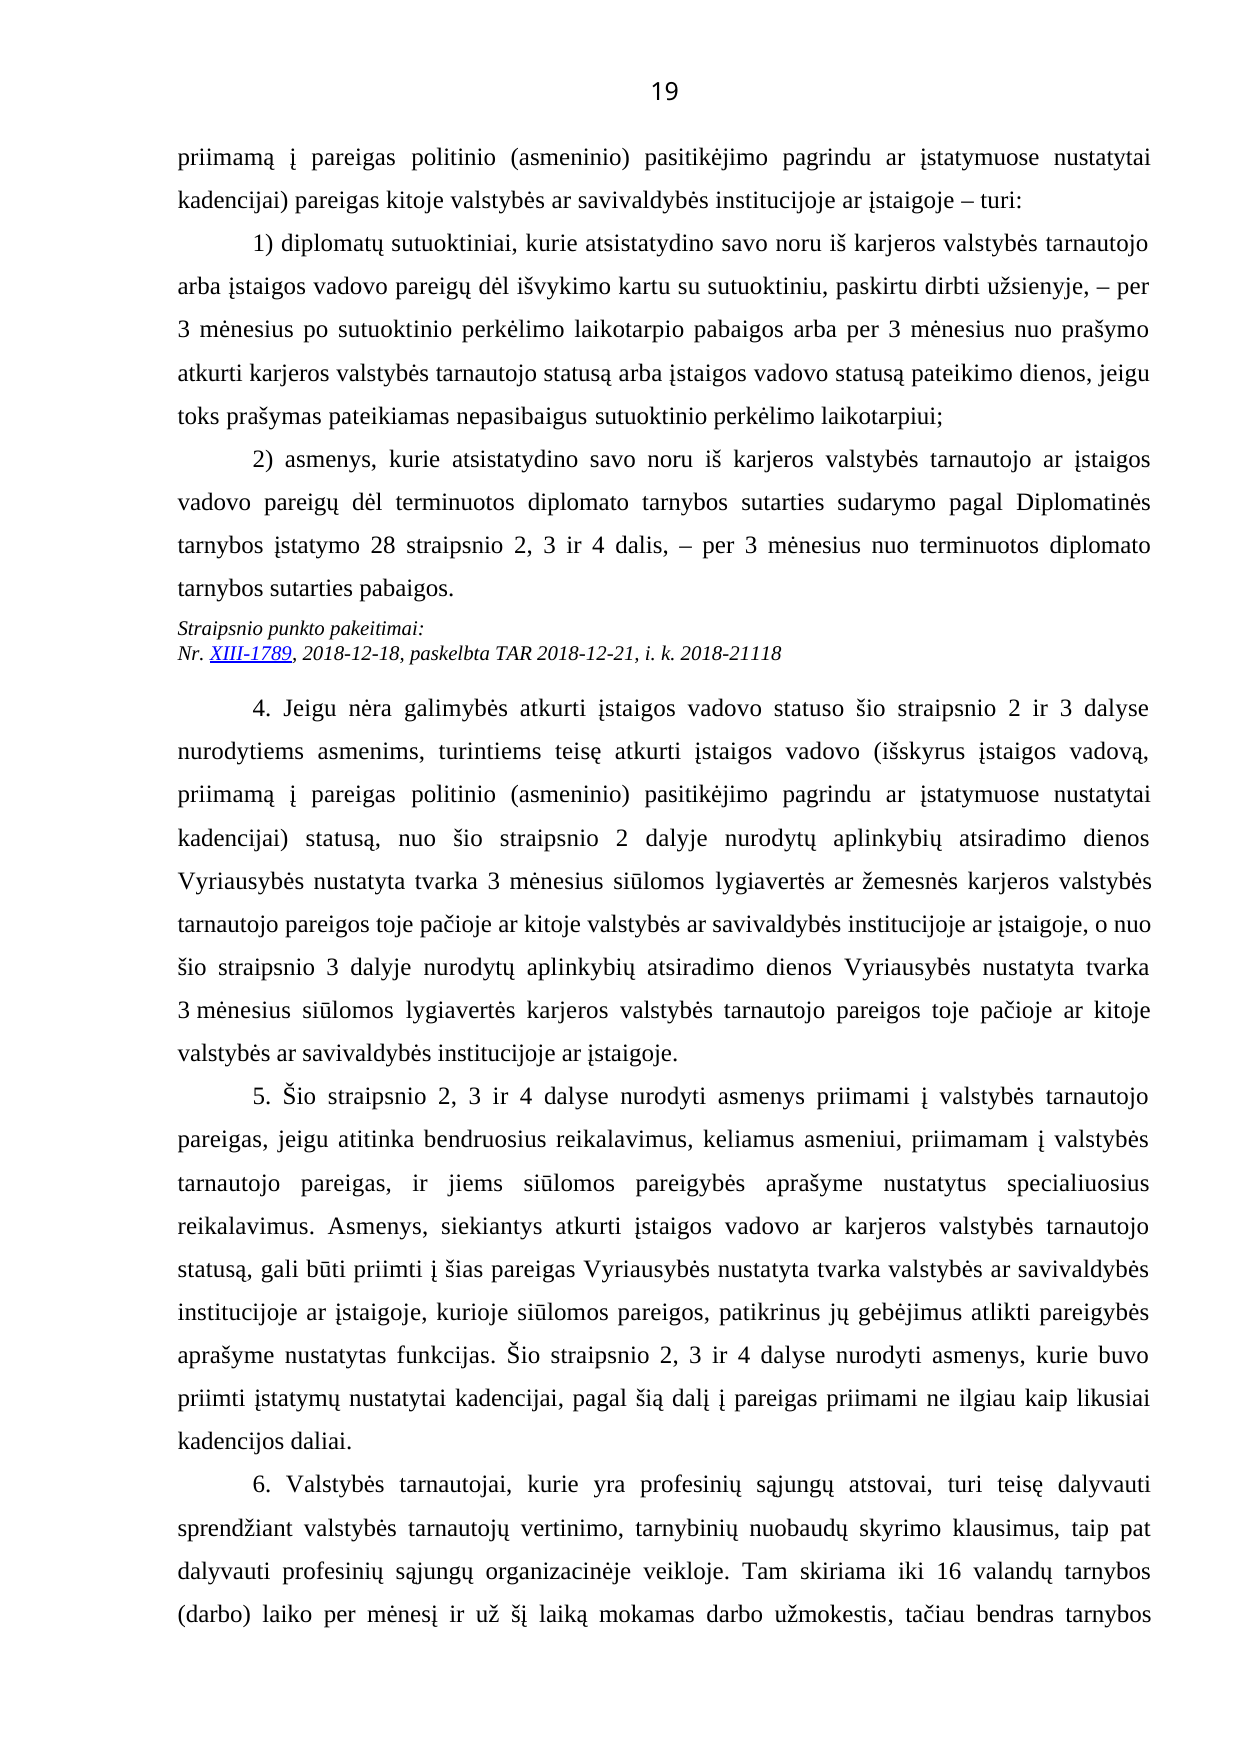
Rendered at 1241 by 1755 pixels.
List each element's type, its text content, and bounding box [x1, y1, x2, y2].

text 4. Jeigu nėra galimybės atkurti įstaigos vadovo statuso šio straipsnio 2 ir 3 dalyse nurodytiems asmenims, turintiems teisę atkurti įstaigos vadovo (išskyrus įstaigos vadovą, priimamą į pareigas politinio (asmeninio) pasitikėjimo pagrindu ar įstatymuose nustatytai kadencijai) statusą, nuo šio straipsnio 2 dalyje nurodytų aplinkybių atsiradimo dienos Vyriausybės nustatyta tvarka 3 mėnesius siūlomos lygiavertės ar žemesnės karjeros valstybės tarnautojo pareigos toje pačioje ar kitoje valstybės ar savivaldybės institucijoje ar įstaigoje, o nuo šio straipsnio 3 dalyje nurodytų aplinkybių atsiradimo dienos Vyriausybės nustatyta tvarka 3 mėnesius siūlomos lygiavertės karjeros valstybės tarnautojo pareigos toje pačioje ar kitoje valstybės ar savivaldybės institucijoje ar įstaigoje. [177, 693, 1152, 1067]
text Straipsnio punkto pakeitimai: [177, 616, 1152, 640]
text Nr. XIII-1789, 2018-12-18, paskelbta TAR 2018-12-21, i. k. 2018-21118 [177, 640, 1152, 664]
text 1) diplomatų sutuoktiniai, kurie atsistatydino savo noru iš karjeros valstybės tarnautojo arba įstaigos vadovo pareigų dėl išvykimo kartu su sutuoktiniu, paskirtu dirbti užsienyje, – per 3 mėnesius po sutuoktinio perkėlimo laikotarpio pabaigos arba per 3 mėnesius nuo prašymo atkurti karjeros valstybės tarnautojo statusą arba įstaigos vadovo statusą pateikimo dienos, jeigu toks prašymas pateikiamas nepasibaigus sutuoktinio perkėlimo laikotarpiui; [177, 228, 1152, 429]
text 6. Valstybės tarnautojai, kurie yra profesinių sąjungų atstovai, turi teisę dalyvauti sprendžiant valstybės tarnautojų vertinimo, tarnybinių nuobaudų skyrimo klausimus, taip pat dalyvauti profesinių sąjungų organizacinėje veikloje. Tam skiriama iki 16 valandų tarnybos (darbo) laiko per mėnesį ir už šį laiką mokamas darbo užmokestis, tačiau bendras tarnybos [177, 1469, 1152, 1628]
text priimamą į pareigas politinio (asmeninio) pasitikėjimo pagrindu ar įstatymuose nustatytai kadencijai) pareigas kitoje valstybės ar savivaldybės institucijoje ar įstaigoje – turi: [177, 142, 1152, 214]
text 5. Šio straipsnio 2, 3 ir 4 dalyse nurodyti asmenys priimami į valstybės tarnautojo pareigas, jeigu atitinka bendruosius reikalavimus, keliamus asmeniui, priimamam į valstybės tarnautojo pareigas, ir jiems siūlomos pareigybės aprašyme nustatytus specialiuosius reikalavimus. Asmenys, siekiantys atkurti įstaigos vadovo ar karjeros valstybės tarnautojo statusą, gali būti priimti į šias pareigas Vyriausybės nustatyta tvarka valstybės ar savivaldybės institucijoje ar įstaigoje, kurioje siūlomos pareigos, patikrinus jų gebėjimus atlikti pareigybės aprašyme nustatytas funkcijas. Šio straipsnio 2, 3 ir 4 dalyse nurodyti asmenys, kurie buvo priimti įstatymų nustatytai kadencijai, pagal šią dalį į pareigas priimami ne ilgiau kaip likusiai kadencijos daliai. [177, 1081, 1152, 1455]
text 2) asmenys, kurie atsistatydino savo noru iš karjeros valstybės tarnautojo ar įstaigos vadovo pareigų dėl terminuotos diplomato tarnybos sutarties sudarymo pagal Diplomatinės tarnybos įstatymo 28 straipsnio 2, 3 ir 4 dalis, – per 3 mėnesius nuo terminuotos diplomato tarnybos sutarties pabaigos. [177, 444, 1152, 602]
